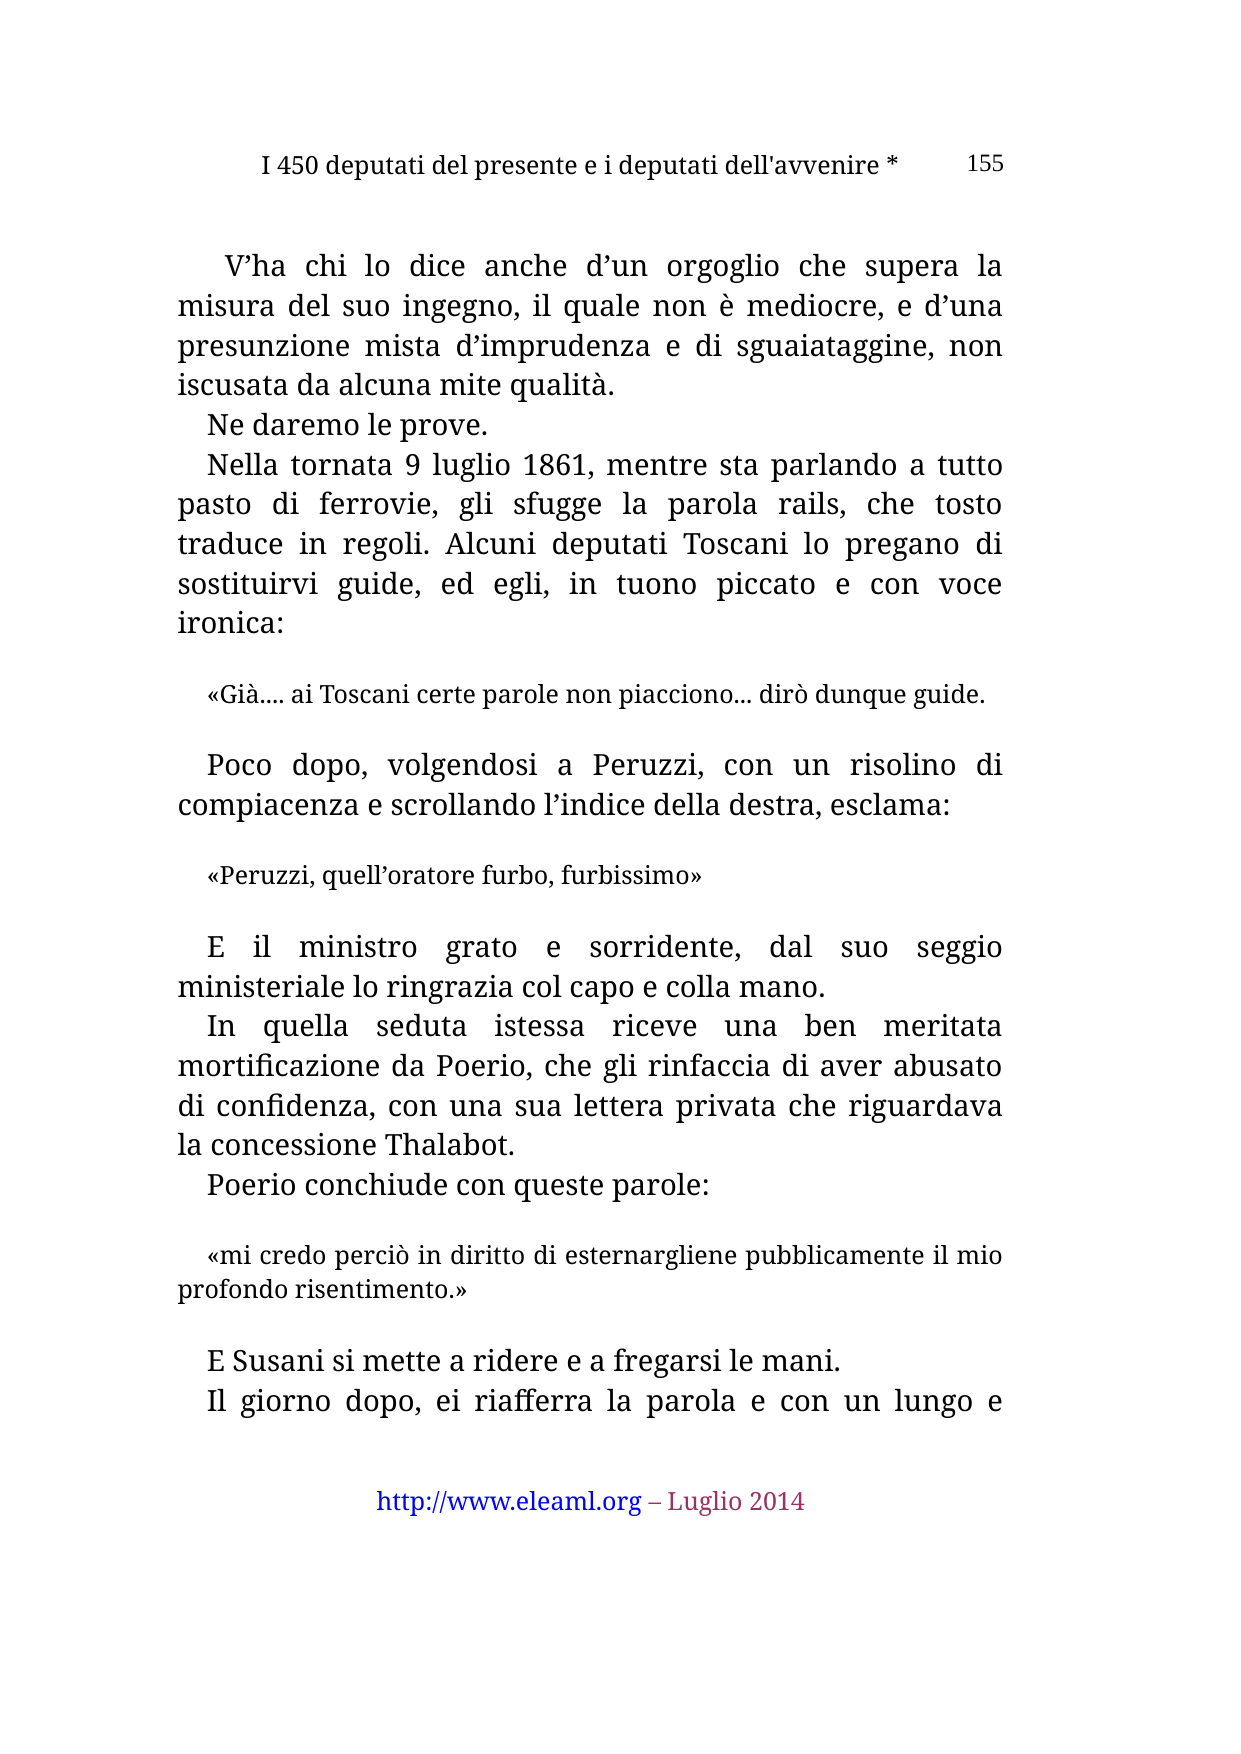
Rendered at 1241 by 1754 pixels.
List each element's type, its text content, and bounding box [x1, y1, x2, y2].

text Poerio conchiude con queste parole: [177, 1164, 1004, 1204]
text Nella tornata 9 luglio 1861, mentre sta parlando a tutto pasto di ferrovie, gli sfugge la parola rails, che tosto traduce in regoli. Alcuni deputati Toscani lo pregano di sostituirvi guide, ed egli, in tuono piccato e con voce ironica: [177, 444, 1004, 642]
text E il ministro grato e sorridente, dal suo seggio ministeriale lo ringrazia col capo e colla mano. [177, 926, 1004, 1006]
text Il giorno dopo, ei riafferra la parola e con un lungo e [177, 1380, 1004, 1419]
text «Peruzzi, quell’oratore furbo, furbissimo» [177, 858, 1004, 892]
text E Susani si mette a ridere e a fregarsi le mani. [177, 1340, 1004, 1380]
text «mi credo perciò in diritto di esternargliene pubblicamente il mio profondo risentimento.» [177, 1238, 1004, 1306]
text In quella seduta istessa riceve una ben meritata mortificazione da Poerio, che gli rinfaccia di aver abusato di confidenza, con una sua lettera privata che riguardava la concessione Thalabot. [177, 1006, 1004, 1164]
text V’ha chi lo dice anche d’un orgoglio che supera la misura del suo ingegno, il quale non è mediocre, e d’una presunzione mista d’imprudenza e di sguaiataggine, non iscusata da alcuna mite qualità. [177, 246, 1004, 404]
text Poco dopo, volgendosi a Peruzzi, con un risolino di compiacenza e scrollando l’indice della destra, esclama: [177, 744, 1004, 824]
text «Già.... ai Toscani certe parole non piacciono... dirò dunque guide. [177, 676, 1004, 711]
text Ne daremo le prove. [177, 404, 1004, 444]
